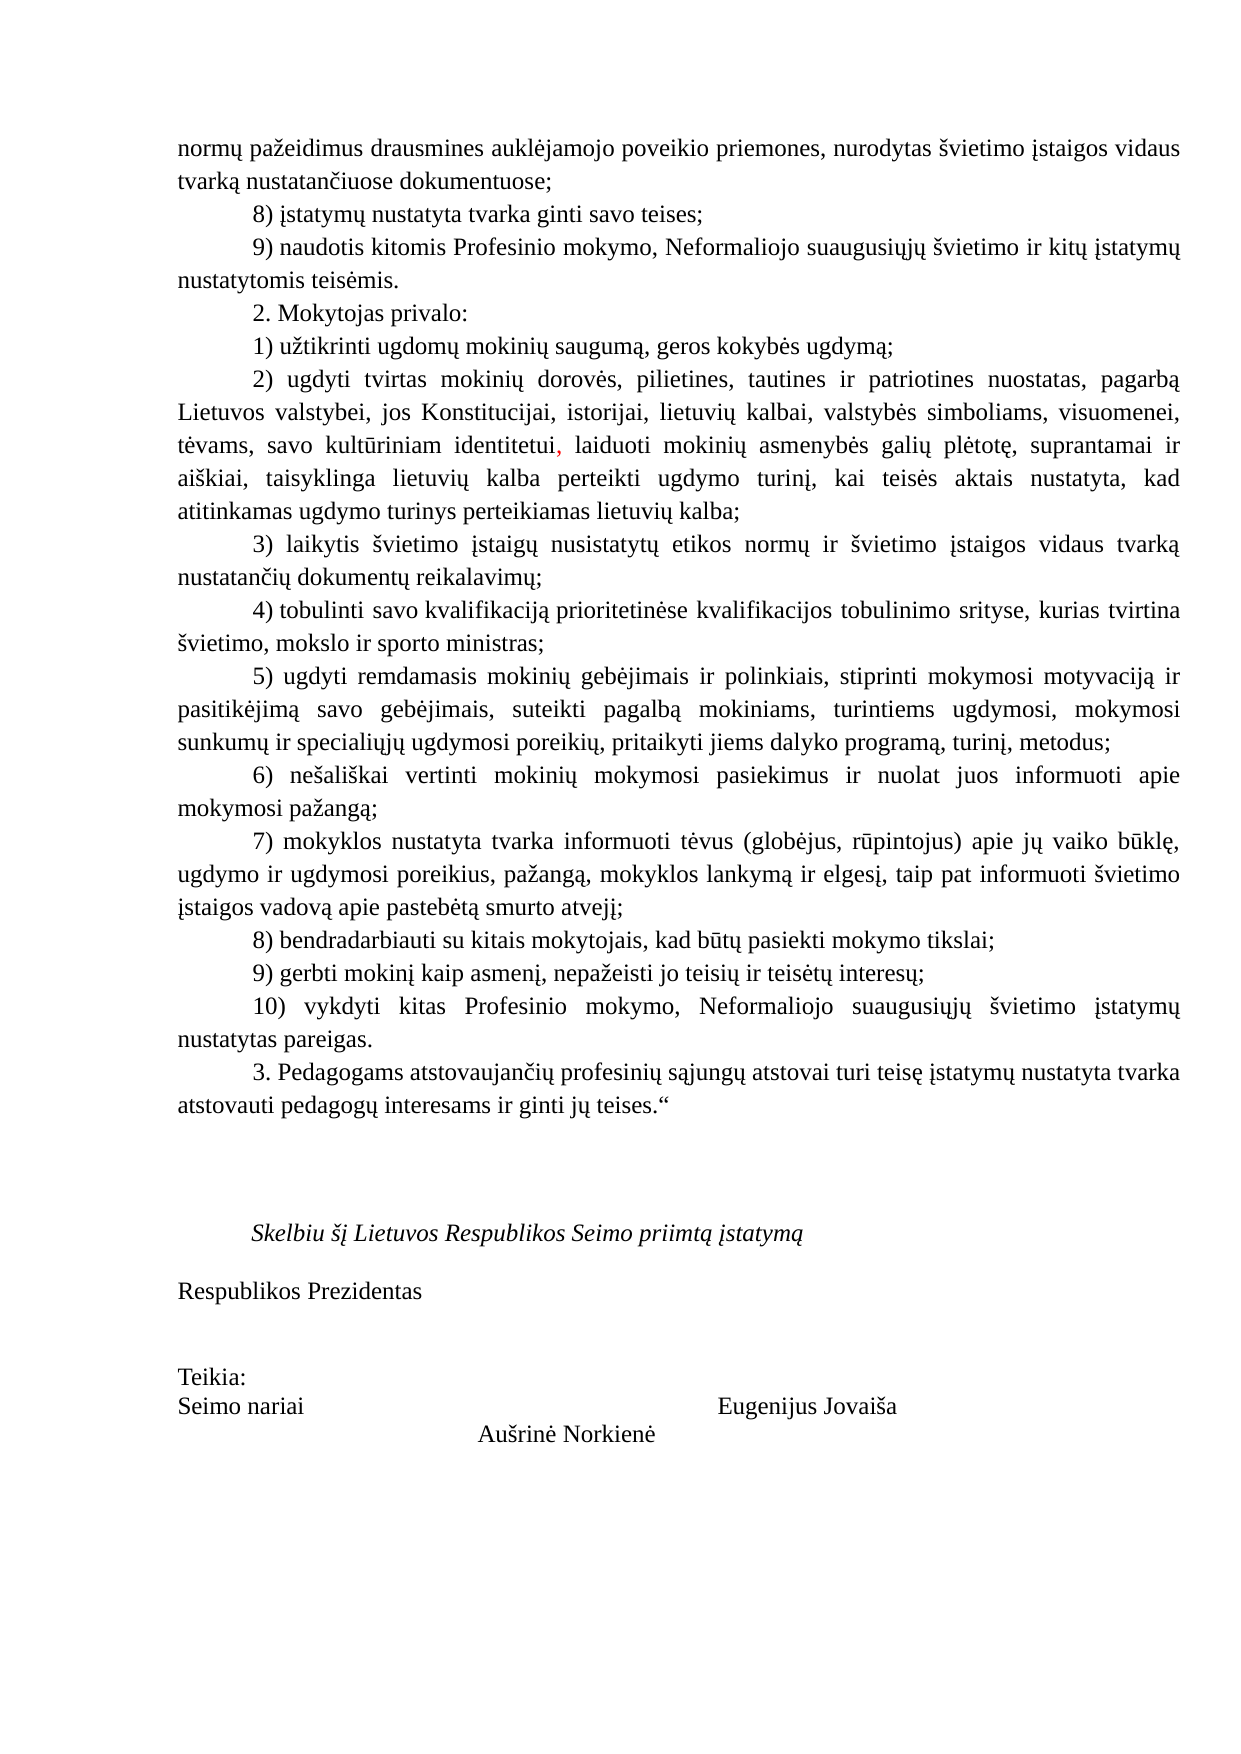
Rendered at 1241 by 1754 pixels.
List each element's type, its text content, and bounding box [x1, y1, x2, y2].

text normų pažeidimus drausmines auklėjamojo poveikio priemones, nurodytas švietimo įstaigos vidaus tvarką nustatančiuose dokumentuose; [177, 133, 1181, 195]
text 2. Mokytojas privalo: [177, 298, 1181, 327]
text 5) ugdyti remdamasis mokinių gebėjimais ir polinkiais, stiprinti mokymosi motyvaciją ir pasitikėjimą savo gebėjimais, suteikti pagalbą mokiniams, turintiems ugdymosi, mokymosi sunkumų ir specialiųjų ugdymosi poreikių, pritaikyti jiems dalyko programą, turinį, metodus; [177, 661, 1181, 756]
text 4) tobulinti savo kvalifikaciją prioritetinėse kvalifikacijos tobulinimo srityse, kurias tvirtina švietimo, mokslo ir sporto ministras; [177, 595, 1181, 657]
text 10) vykdyti kitas Profesinio mokymo, Neformaliojo suaugusiųjų švietimo įstatymų nustatytas pareigas. [177, 991, 1181, 1053]
text 8) bendradarbiauti su kitais mokytojais, kad būtų pasiekti mokymo tikslai; [177, 925, 1181, 954]
text 9) gerbti mokinį kaip asmenį, nepažeisti jo teisių ir teisėtų interesų; [177, 958, 1181, 987]
text 3) laikytis švietimo įstaigų nusistatytų etikos normų ir švietimo įstaigos vidaus tvarką nustatančių dokumentų reikalavimų; [177, 529, 1181, 591]
text Seimo nariai Eugenijus Jovaiša [177, 1391, 1181, 1419]
text 7) mokyklos nustatyta tvarka informuoti tėvus (globėjus, rūpintojus) apie jų vaiko būklę, ugdymo ir ugdymosi poreikius, pažangą, mokyklos lankymą ir elgesį, taip pat informuoti švietimo įstaigos vadovą apie pastebėtą smurto atvejį; [177, 826, 1181, 921]
text 1) užtikrinti ugdomų mokinių saugumą, geros kokybės ugdymą; [177, 331, 1181, 360]
text Aušrinė Norkienė [177, 1419, 1181, 1448]
text 9) naudotis kitomis Profesinio mokymo, Neformaliojo suaugusiųjų švietimo ir kitų įstatymų nustatytomis teisėmis. [177, 232, 1181, 294]
text 3. Pedagogams atstovaujančių profesinių sąjungų atstovai turi teisę įstatymų nustatyta tvarka atstovauti pedagogų interesams ir ginti jų teises.“ [177, 1057, 1181, 1119]
text 8) įstatymų nustatyta tvarka ginti savo teises; [177, 199, 1181, 228]
text 6) nešališkai vertinti mokinių mokymosi pasiekimus ir nuolat juos informuoti apie mokymosi pažangą; [177, 760, 1181, 822]
text Teikia: [177, 1362, 1181, 1391]
text Respublikos Prezidentas [177, 1276, 1181, 1304]
text 2) ugdyti tvirtas mokinių dorovės, pilietines, tautines ir patriotines nuostatas, pagarbą Lietuvos valstybei, jos Konstitucijai, istorijai, lietuvių kalbai, valstybės simboliams, visuomenei, tėvams, savo kultūriniam identitetui, laiduoti mokinių asmenybės galių plėtotę, suprantamai ir aiškiai, taisyklinga lietuvių kalba perteikti ugdymo turinį, kai teisės aktais nustatyta, kad atitinkamas ugdymo turinys perteikiamas lietuvių kalba; [177, 364, 1181, 525]
text Skelbiu šį Lietuvos Respublikos Seimo priimtą įstatymą [177, 1218, 1181, 1247]
